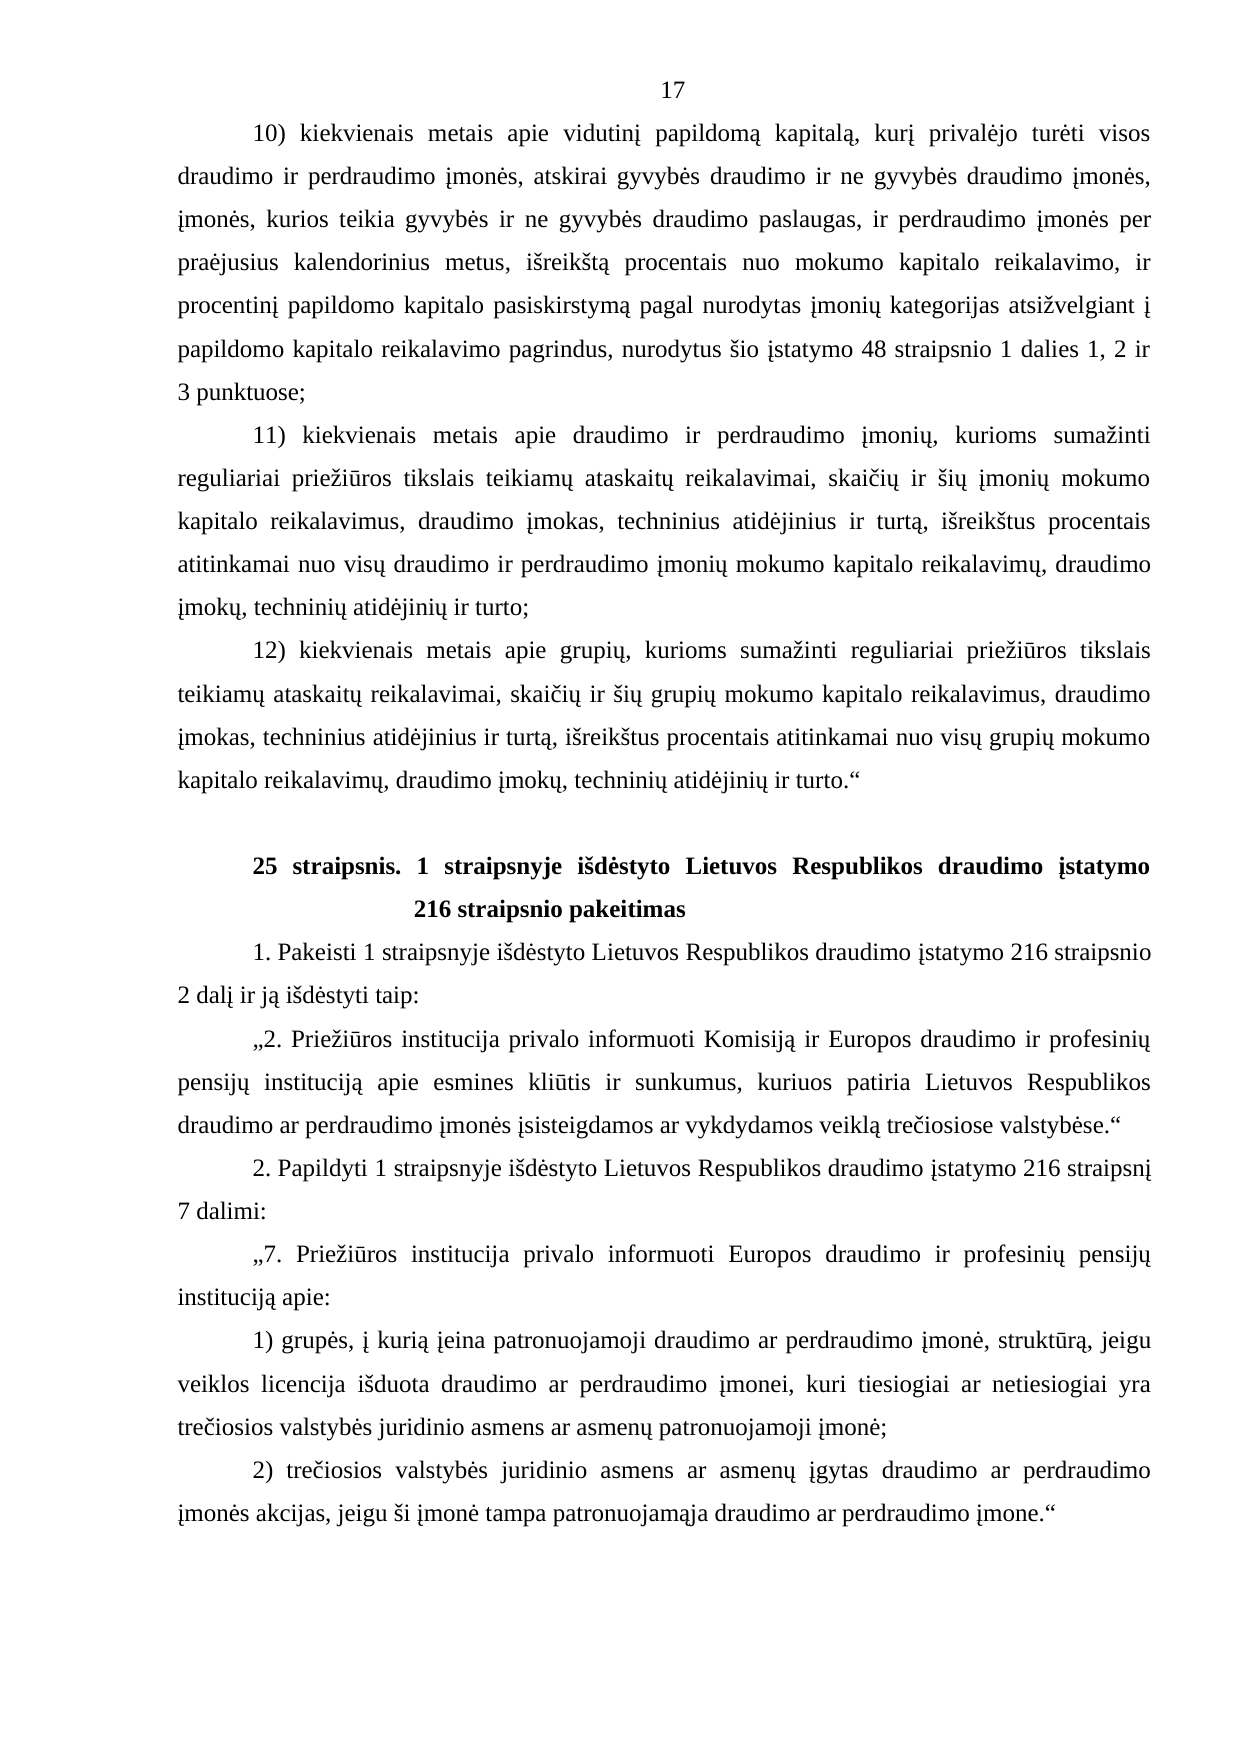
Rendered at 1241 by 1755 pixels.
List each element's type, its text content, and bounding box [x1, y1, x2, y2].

text 1) grupės, į kurią įeina patronuojamoji draudimo ar perdraudimo įmonė, struktūrą, jeigu veiklos licencija išduota draudimo ar perdraudimo įmonei, kuri tiesiogiai ar netiesiogiai yra trečiosios valstybės juridinio asmens ar asmenų patronuojamoji įmonė; [177, 1326, 1152, 1441]
text 11) kiekvienais metais apie draudimo ir perdraudimo įmonių, kurioms sumažinti reguliariai priežiūros tikslais teikiamų ataskaitų reikalavimai, skaičių ir šių įmonių mokumo kapitalo reikalavimus, draudimo įmokas, techninius atidėjinius ir turtą, išreikštus procentais atitinkamai nuo visų draudimo ir perdraudimo įmonių mokumo kapitalo reikalavimų, draudimo įmokų, techninių atidėjinių ir turto; [177, 420, 1152, 621]
text „2. Priežiūros institucija privalo informuoti Komisiją ir Europos draudimo ir profesinių pensijų instituciją apie esmines kliūtis ir sunkumus, kuriuos patiria Lietuvos Respublikos draudimo ar perdraudimo įmonės įsisteigdamos ar vykdydamos veiklą trečiosiose valstybėse.“ [177, 1024, 1152, 1139]
text 2. Papildyti 1 straipsnyje išdėstyto Lietuvos Respublikos draudimo įstatymo 216 straipsnį 7 dalimi: [177, 1153, 1152, 1225]
text 12) kiekvienais metais apie grupių, kurioms sumažinti reguliariai priežiūros tikslais teikiamų ataskaitų reikalavimai, skaičių ir šių grupių mokumo kapitalo reikalavimus, draudimo įmokas, techninius atidėjinius ir turtą, išreikštus procentais atitinkamai nuo visų grupių mokumo kapitalo reikalavimų, draudimo įmokų, techninių atidėjinių ir turto.“ [177, 636, 1152, 794]
text 2) trečiosios valstybės juridinio asmens ar asmenų įgytas draudimo ar perdraudimo įmonės akcijas, jeigu ši įmonė tampa patronuojamąja draudimo ar perdraudimo įmone.“ [177, 1455, 1152, 1527]
text 10) kiekvienais metais apie vidutinį papildomą kapitalą, kurį privalėjo turėti visos draudimo ir perdraudimo įmonės, atskirai gyvybės draudimo ir ne gyvybės draudimo įmonės, įmonės, kurios teikia gyvybės ir ne gyvybės draudimo paslaugas, ir perdraudimo įmonės per praėjusius kalendorinius metus, išreikštą procentais nuo mokumo kapitalo reikalavimo, ir procentinį papildomo kapitalo pasiskirstymą pagal nurodytas įmonių kategorijas atsižvelgiant į papildomo kapitalo reikalavimo pagrindus, nurodytus šio įstatymo 48 straipsnio 1 dalies 1, 2 ir 3 punktuose; [177, 118, 1152, 406]
text 1. Pakeisti 1 straipsnyje išdėstyto Lietuvos Respublikos draudimo įstatymo 216 straipsnio 2 dalį ir ją išdėstyti taip: [177, 937, 1152, 1009]
text 25 straipsnis. 1 straipsnyje išdėstyto Lietuvos Respublikos draudimo įstatymo 216 straipsnio pakeitimas [252, 851, 1152, 923]
text „7. Priežiūros institucija privalo informuoti Europos draudimo ir profesinių pensijų instituciją apie: [177, 1239, 1152, 1311]
